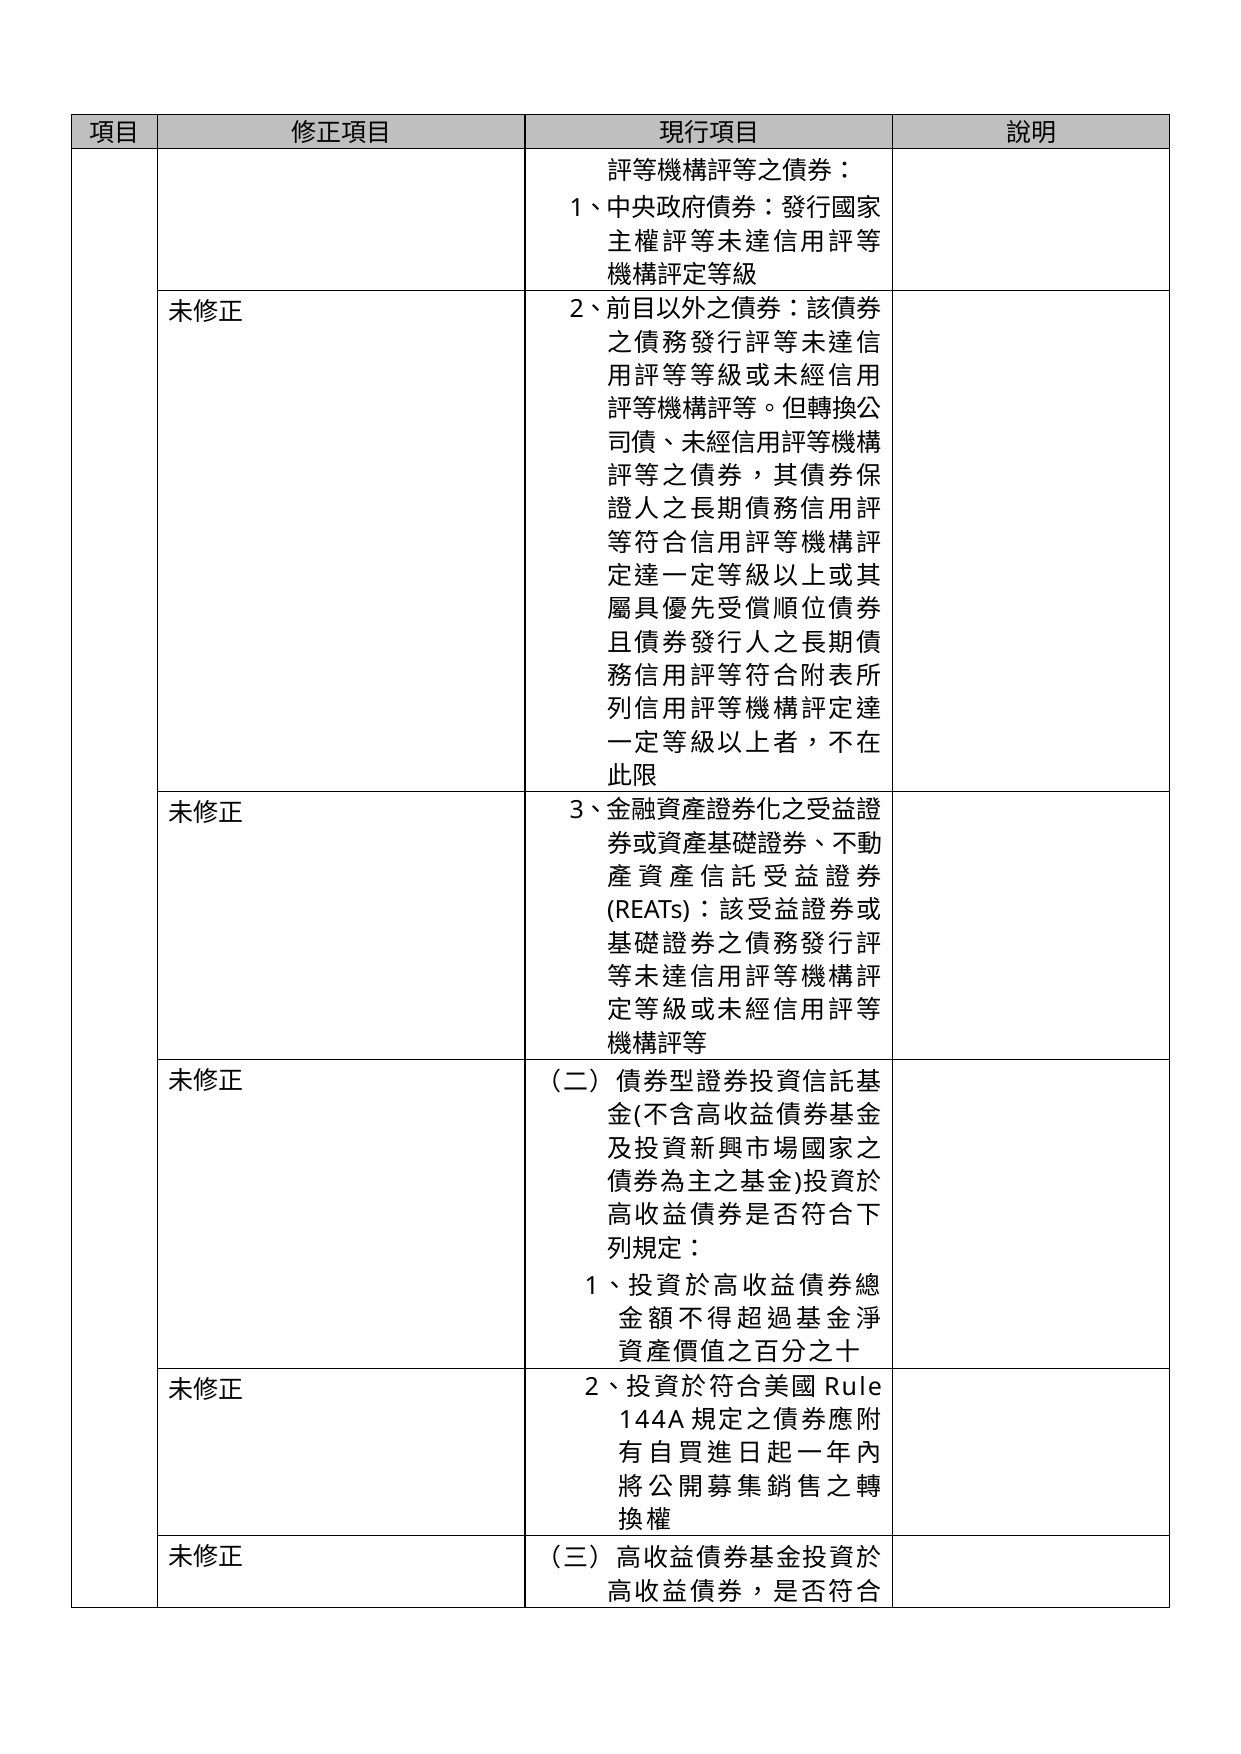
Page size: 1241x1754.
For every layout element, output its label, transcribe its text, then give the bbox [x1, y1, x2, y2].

table_cell 2、投資於符合美國Rule 144A規定之債券應附有自買進日起一年內將公開募集銷售之轉換權 [526, 1369, 892, 1535]
table_cell （三）高收益債券基金投資於高收益債券，是否符合 [526, 1536, 892, 1607]
table_cell （二）債券型證券投資信託基金(不含高收益債券基金及投資新興市場國家之債券為主之基金)投資於高收益債券是否符合下列規定： 1、投資於高收益債券總金額不得超過基金淨資產價值之百分之十 [526, 1060, 892, 1367]
table_cell 未修正 [158, 291, 524, 791]
table_cell [72, 149, 157, 1607]
table_cell 未修正 [158, 1536, 524, 1607]
table_cell [893, 149, 1169, 290]
table_cell [158, 149, 524, 290]
table_cell [893, 1536, 1169, 1607]
table_cell 未修正 [158, 1060, 524, 1367]
table_header 項目 [72, 115, 157, 148]
table_header 現行項目 [526, 115, 892, 148]
table_cell 2、前目以外之債券：該債券之債務發行評等未達信用評等等級或未經信用評等機構評等。但轉換公司債、未經信用評等機構評等之債券，其債券保證人之長期債務信用評等符合信用評等機構評定達一定等級以上或其屬具優先受償順位債券且債券發行人之長期債務信用評等符合附表所列信用評等機構評定達一定等級以上者，不在此限 [526, 291, 892, 791]
table_cell 未修正 [158, 792, 524, 1059]
table_cell 未修正 [158, 1369, 524, 1535]
table_header 修正項目 [158, 115, 524, 148]
table_cell [893, 1060, 1169, 1367]
table_cell [893, 792, 1169, 1059]
table_cell [893, 291, 1169, 791]
table_cell 3、金融資產證券化之受益證券或資產基礎證券、不動產資產信託受益證券(REATs)：該受益證券或基礎證券之債務發行評等未達信用評等機構評定等級或未經信用評等機構評等 [526, 792, 892, 1059]
table_cell 評等機構評等之債券： 1、中央政府債券：發行國家主權評等未達信用評等機構評定等級 [526, 149, 892, 290]
table_cell [893, 1369, 1169, 1535]
table_header 說明 [893, 115, 1169, 148]
